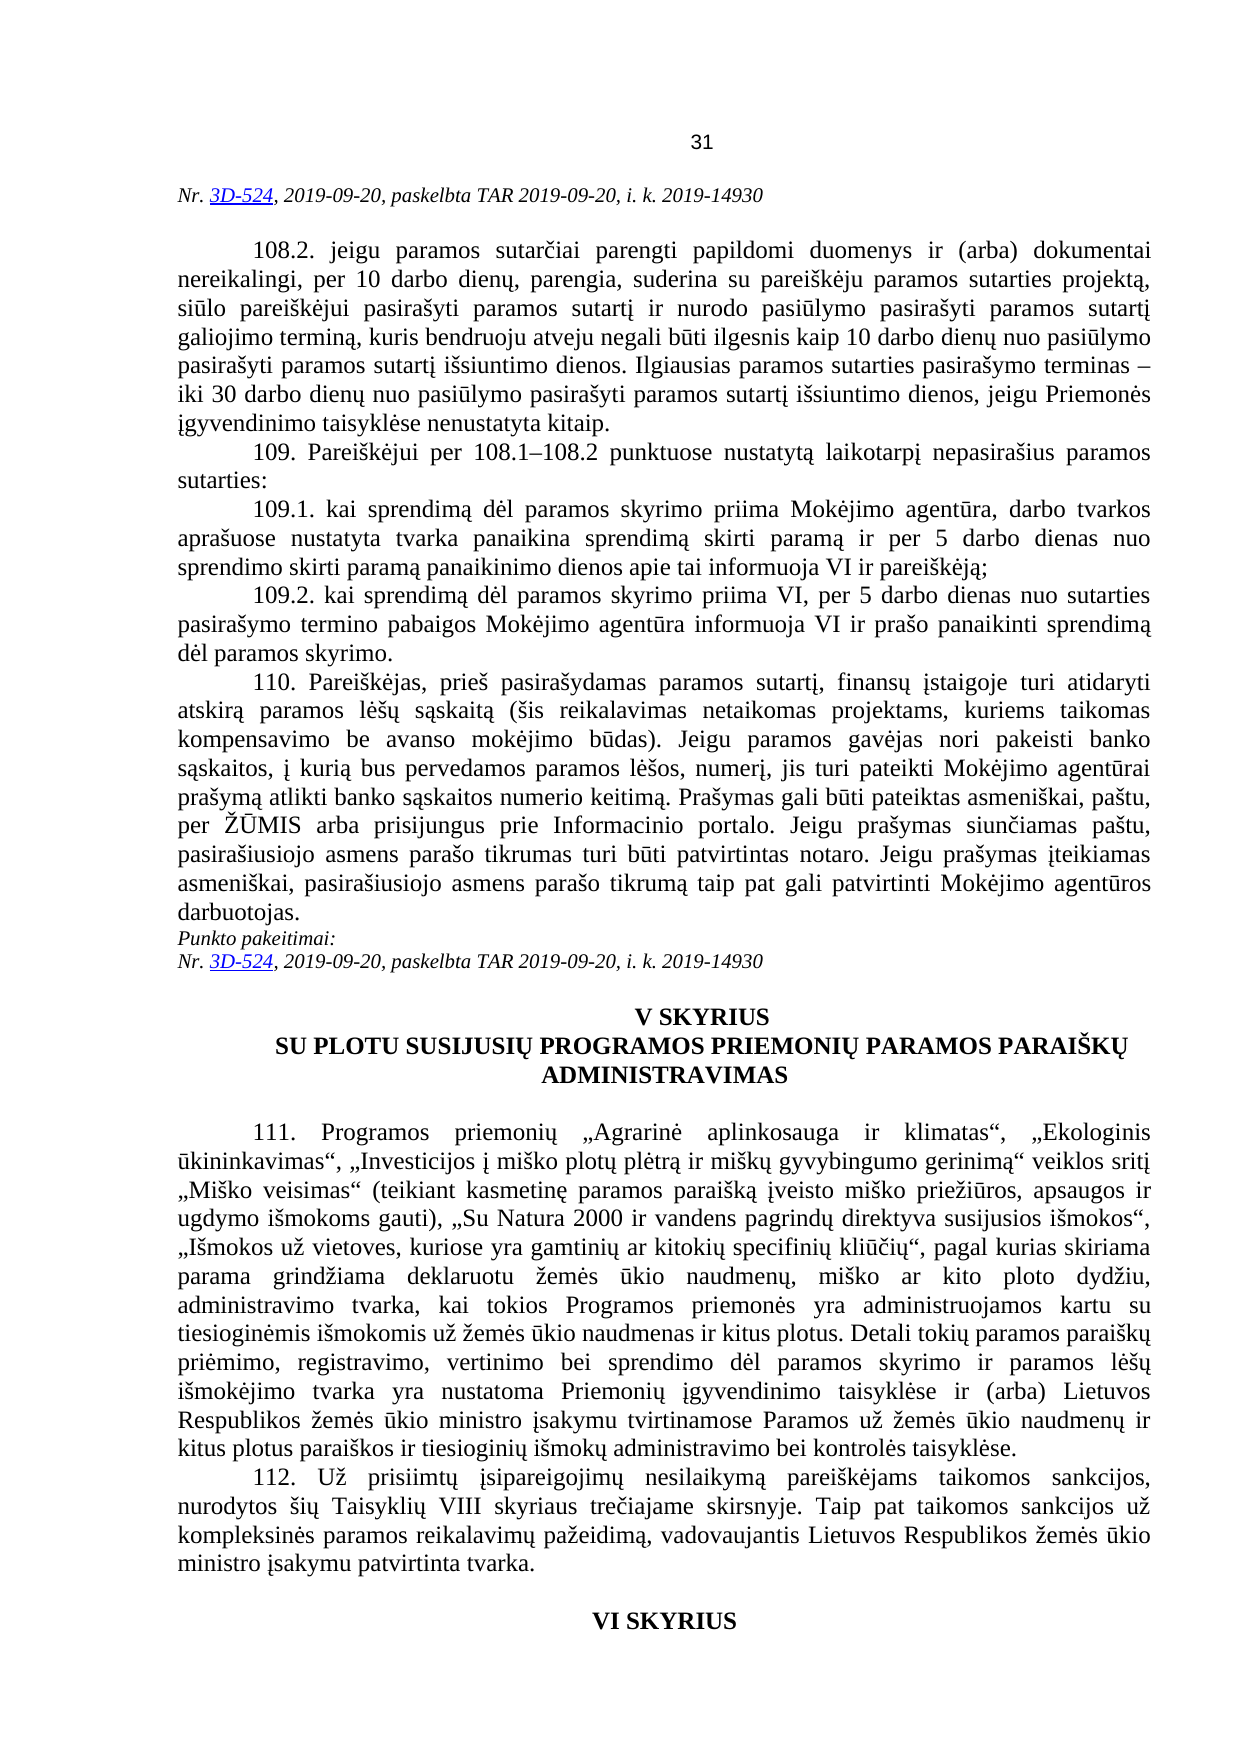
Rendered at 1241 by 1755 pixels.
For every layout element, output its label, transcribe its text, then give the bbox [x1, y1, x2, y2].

text 111. Programos priemonių „Agrarinė aplinkosauga ir klimatas“, „Ekologinis ūkininkavimas“, „Investicijos į miško plotų plėtrą ir miškų gyvybingumo gerinimą“ veiklos sritį „Miško veisimas“ (teikiant kasmetinę paramos paraišką įveisto miško priežiūros, apsaugos ir ugdymo išmokoms gauti), „Su Natura 2000 ir vandens pagrindų direktyva susijusios išmokos“, „Išmokos už vietoves, kuriose yra gamtinių ar kitokių specifinių kliūčių“, pagal kurias skiriama parama grindžiama deklaruotu žemės ūkio naudmenų, miško ar kito ploto dydžiu, administravimo tvarka, kai tokios Programos priemonės yra administruojamos kartu su tiesioginėmis išmokomis už žemės ūkio naudmenas ir kitus plotus. Detali tokių paramos paraiškų priėmimo, registravimo, vertinimo bei sprendimo dėl paramos skyrimo ir paramos lėšų išmokėjimo tvarka yra nustatoma Priemonių įgyvendinimo taisyklėse ir (arba) Lietuvos Respublikos žemės ūkio ministro įsakymu tvirtinamose Paramos už žemės ūkio naudmenų ir kitus plotus paraiškos ir tiesioginių išmokų administravimo bei kontrolės taisyklėse. [177, 1117, 1152, 1462]
text V SKYRIUS [177, 1002, 1152, 1031]
text 109. Pareiškėjui per 108.1–108.2 punktuose nustatytą laikotarpį nepasirašius paramos sutarties: [177, 437, 1152, 494]
text 110. Pareiškėjas, prieš pasirašydamas paramos sutartį, finansų įstaigoje turi atidaryti atskirą paramos lėšų sąskaitą (šis reikalavimas netaikomas projektams, kuriems taikomas kompensavimo be avanso mokėjimo būdas). Jeigu paramos gavėjas nori pakeisti banko sąskaitos, į kurią bus pervedamos paramos lėšos, numerį, jis turi pateikti Mokėjimo agentūrai prašymą atlikti banko sąskaitos numerio keitimą. Prašymas gali būti pateiktas asmeniškai, paštu, per ŽŪMIS arba prisijungus prie Informacinio portalo. Jeigu prašymas siunčiamas paštu, pasirašiusiojo asmens parašo tikrumas turi būti patvirtintas notaro. Jeigu prašymas įteikiamas asmeniškai, pasirašiusiojo asmens parašo tikrumą taip pat gali patvirtinti Mokėjimo agentūros darbuotojas. [177, 667, 1152, 925]
text 112. Už prisiimtų įsipareigojimų nesilaikymą pareiškėjams taikomos sankcijos, nurodytos šių Taisyklių VIII skyriaus trečiajame skirsnyje. Taip pat taikomos sankcijos už kompleksinės paramos reikalavimų pažeidimą, vadovaujantis Lietuvos Respublikos žemės ūkio ministro įsakymu patvirtinta tvarka. [177, 1462, 1152, 1577]
text Nr. 3D-524, 2019-09-20, paskelbta TAR 2019-09-20, i. k. 2019-14930 [177, 949, 1152, 973]
text SU PLOTU SUSIJUSIŲ PROGRAMOS PRIEMONIŲ PARAMOS PARAIŠKŲ ADMINISTRAVIMAS [177, 1031, 1152, 1088]
text 109.2. kai sprendimą dėl paramos skyrimo priima VI, per 5 darbo dienas nuo sutarties pasirašymo termino pabaigos Mokėjimo agentūra informuoja VI ir prašo panaikinti sprendimą dėl paramos skyrimo. [177, 580, 1152, 667]
text 109.1. kai sprendimą dėl paramos skyrimo priima Mokėjimo agentūra, darbo tvarkos aprašuose nustatyta tvarka panaikina sprendimą skirti paramą ir per 5 darbo dienas nuo sprendimo skirti paramą panaikinimo dienos apie tai informuoja VI ir pareiškėją; [177, 494, 1152, 580]
text Punkto pakeitimai: [177, 925, 1152, 949]
text Nr. 3D-524, 2019-09-20, paskelbta TAR 2019-09-20, i. k. 2019-14930 [177, 183, 1152, 207]
text 108.2. jeigu paramos sutarčiai parengti papildomi duomenys ir (arba) dokumentai nereikalingi, per 10 darbo dienų, parengia, suderina su pareiškėju paramos sutarties projektą, siūlo pareiškėjui pasirašyti paramos sutartį ir nurodo pasiūlymo pasirašyti paramos sutartį galiojimo terminą, kuris bendruoju atveju negali būti ilgesnis kaip 10 darbo dienų nuo pasiūlymo pasirašyti paramos sutartį išsiuntimo dienos. Ilgiausias paramos sutarties pasirašymo terminas – iki 30 darbo dienų nuo pasiūlymo pasirašyti paramos sutartį išsiuntimo dienos, jeigu Priemonės įgyvendinimo taisyklėse nenustatyta kitaip. [177, 235, 1152, 437]
text VI SKYRIUS [177, 1606, 1152, 1635]
